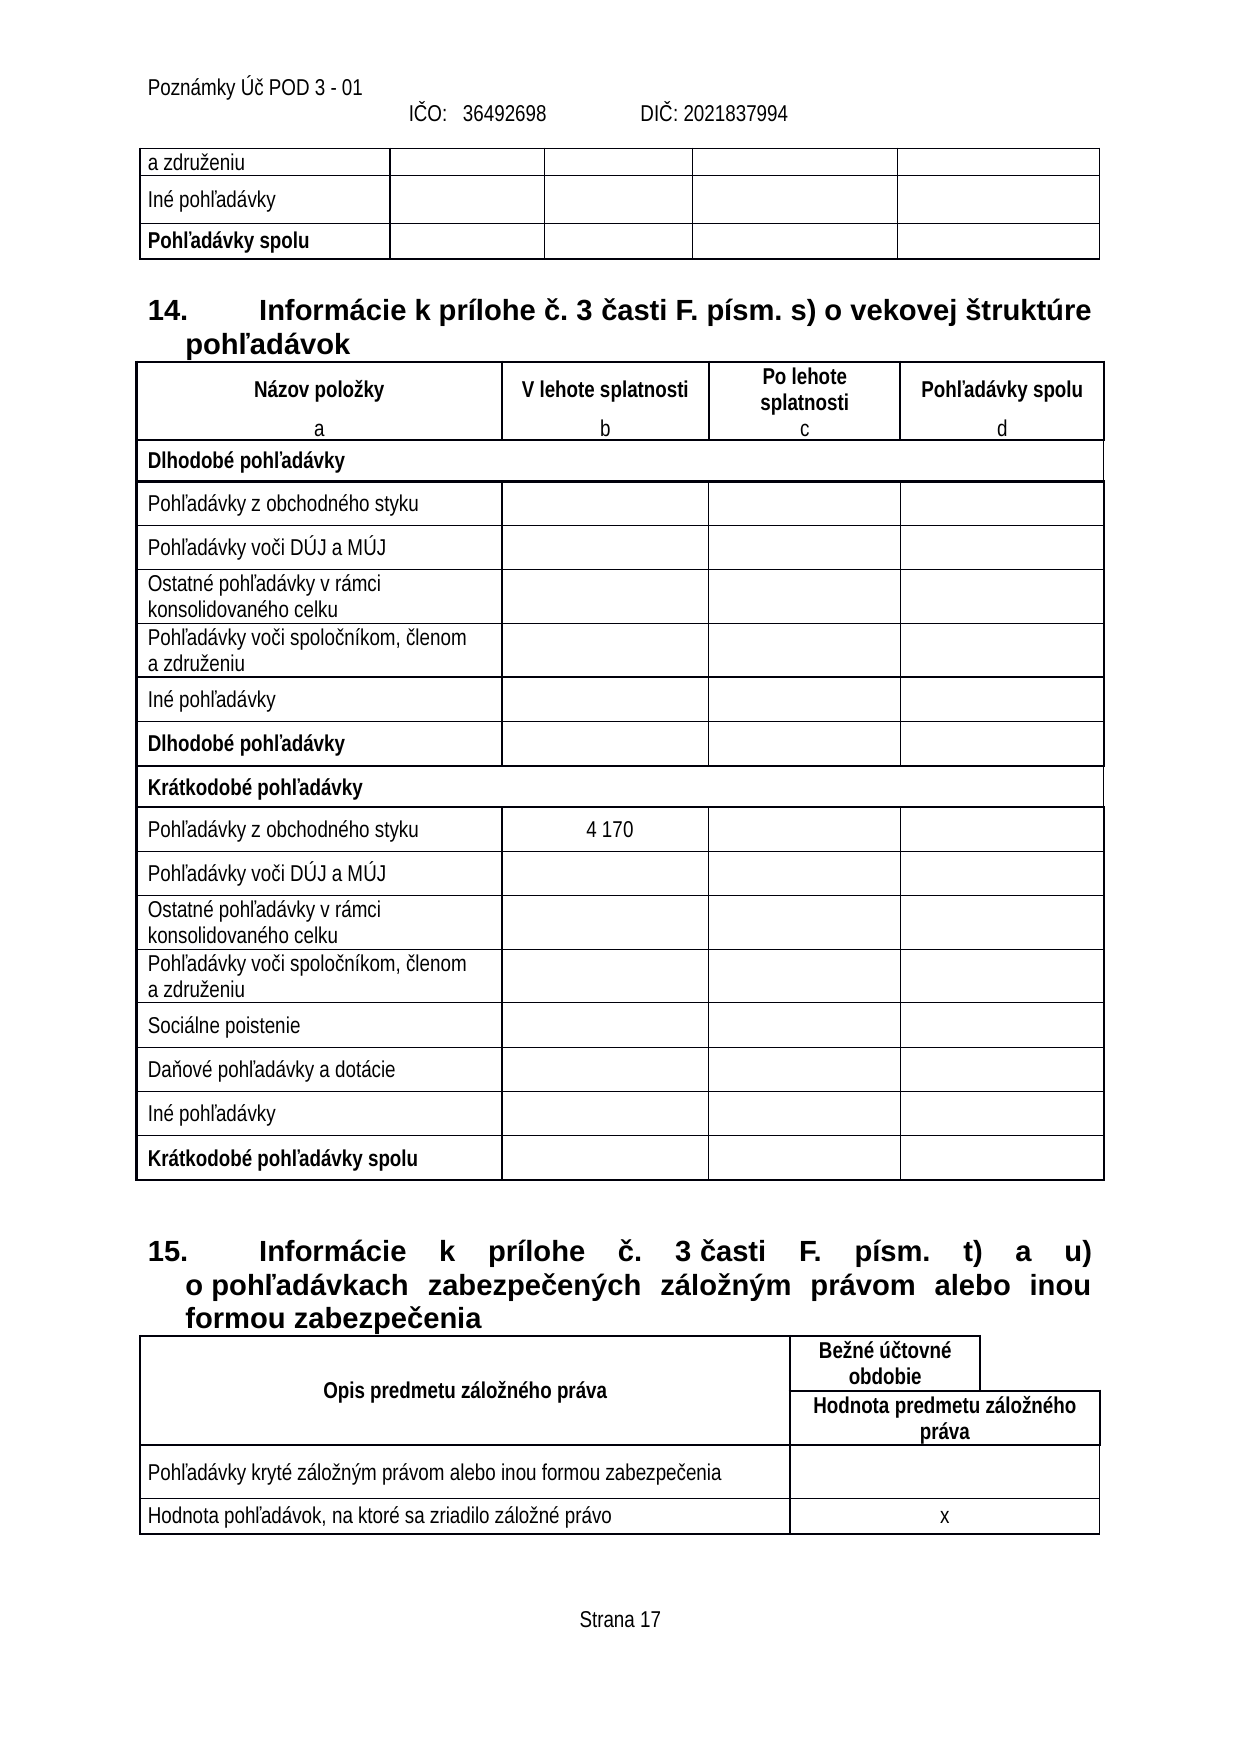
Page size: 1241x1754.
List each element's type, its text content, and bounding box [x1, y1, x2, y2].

table_cell [709, 1092, 900, 1135]
table_cell [693, 176, 897, 222]
table_cell [709, 678, 900, 721]
table_cell 4 170 [503, 808, 708, 851]
table_cell Dlhodobé pohľadávky [138, 441, 1103, 480]
table_cell Ostatné pohľadávky v rámci konsolidovaného celku [138, 570, 501, 623]
table_cell [901, 570, 1103, 623]
table_cell [693, 149, 897, 175]
table_cell Pohľadávky voči spoločníkom, členom a združeniu [138, 950, 501, 1002]
table_cell [709, 1136, 900, 1179]
table_cell [901, 852, 1103, 895]
table_cell Hodnota pohľadávok, na ktoré sa zriadilo záložné právo [141, 1499, 789, 1533]
table_cell Pohľadávky kryté záložným právom alebo inou formou zabezpečenia [141, 1446, 789, 1497]
table_cell [901, 526, 1103, 569]
table_cell [709, 722, 900, 765]
table_cell [709, 1003, 900, 1047]
table_cell a združeniu [141, 149, 389, 175]
table_cell [901, 1048, 1103, 1091]
table_cell Pohľadávky z obchodného styku [138, 483, 501, 524]
table_cell [901, 1003, 1103, 1047]
table_cell [709, 483, 900, 524]
table_cell [901, 678, 1103, 721]
table_header Pohľadávky spolu [901, 363, 1103, 415]
table_cell [391, 176, 544, 222]
table_cell [709, 1048, 900, 1091]
table_cell [503, 950, 708, 1002]
table_cell [901, 808, 1103, 851]
table_cell [901, 950, 1103, 1002]
table_cell [391, 224, 544, 258]
table_header Po lehote splatnosti [710, 363, 899, 415]
table_header [981, 1335, 1100, 1389]
table_cell Pohľadávky voči DÚJ a MÚJ [138, 852, 501, 895]
table_cell Iné pohľadávky [138, 1092, 501, 1135]
table_cell Dlhodobé pohľadávky [138, 722, 501, 765]
table_cell c [710, 415, 899, 439]
table_cell [709, 950, 900, 1002]
table_cell [503, 852, 708, 895]
table_cell [503, 1003, 708, 1047]
table_cell Pohľadávky spolu [141, 224, 389, 258]
table_header Názov položky [138, 363, 501, 415]
table_cell [503, 624, 708, 676]
table_cell Krátkodobé pohľadávky [138, 767, 1103, 806]
table_cell Hodnota predmetu záložného práva [791, 1392, 1099, 1444]
table_cell [709, 808, 900, 851]
table_cell [503, 678, 708, 721]
table_cell [901, 896, 1103, 948]
table_cell [898, 176, 1099, 222]
table_cell [503, 483, 708, 524]
table_cell [901, 1136, 1103, 1179]
table_cell b [503, 415, 708, 439]
table_cell [898, 149, 1099, 175]
table_cell [503, 570, 708, 623]
list Informácie k prílohe č. 3 časti F. písm. s) o vekovej štruktúre pohľadávok [148, 293, 1092, 361]
table_cell [503, 526, 708, 569]
table_cell [791, 1446, 1099, 1497]
table_cell [709, 896, 900, 948]
table_cell Pohľadávky voči spoločníkom, členom a združeniu [138, 624, 501, 676]
table_cell Pohľadávky z obchodného styku [138, 808, 501, 851]
table_cell [901, 624, 1103, 676]
table_cell d [901, 415, 1103, 439]
table_cell [545, 224, 692, 258]
table_header Bežné účtovné obdobie [791, 1337, 979, 1389]
table_cell [503, 1092, 708, 1135]
table_cell [709, 852, 900, 895]
table_cell Ostatné pohľadávky v rámci konsolidovaného celku [138, 896, 501, 948]
table_cell Iné pohľadávky [138, 678, 501, 721]
table_cell Krátkodobé pohľadávky spolu [138, 1136, 501, 1179]
list Informácie k prílohe č. 3 časti F. písm. t) a u) o pohľadávkach zabezpečených záložným právom alebo inou formou zabezpečenia [148, 1234, 1092, 1335]
table_cell [709, 526, 900, 569]
table_cell [709, 624, 900, 676]
table_cell Daňové pohľadávky a dotácie [138, 1048, 501, 1091]
table_cell x [791, 1499, 1099, 1533]
table_cell Pohľadávky voči DÚJ a MÚJ [138, 526, 501, 569]
table_cell Sociálne poistenie [138, 1003, 501, 1047]
table_cell [709, 570, 900, 623]
table_cell [503, 1136, 708, 1179]
table_header V lehote splatnosti [503, 363, 708, 415]
table_cell [693, 224, 897, 258]
table_cell [545, 149, 692, 175]
table_cell [901, 483, 1103, 524]
table_cell a [138, 415, 501, 439]
table_cell [545, 176, 692, 222]
table_cell [901, 722, 1103, 765]
table_cell [503, 722, 708, 765]
table_cell [503, 1048, 708, 1091]
table_cell [503, 896, 708, 948]
table_cell [391, 149, 544, 175]
table_header Opis predmetu záložného práva [141, 1337, 789, 1444]
table_cell [898, 224, 1099, 258]
table_cell [901, 1092, 1103, 1135]
table_cell Iné pohľadávky [141, 176, 389, 222]
